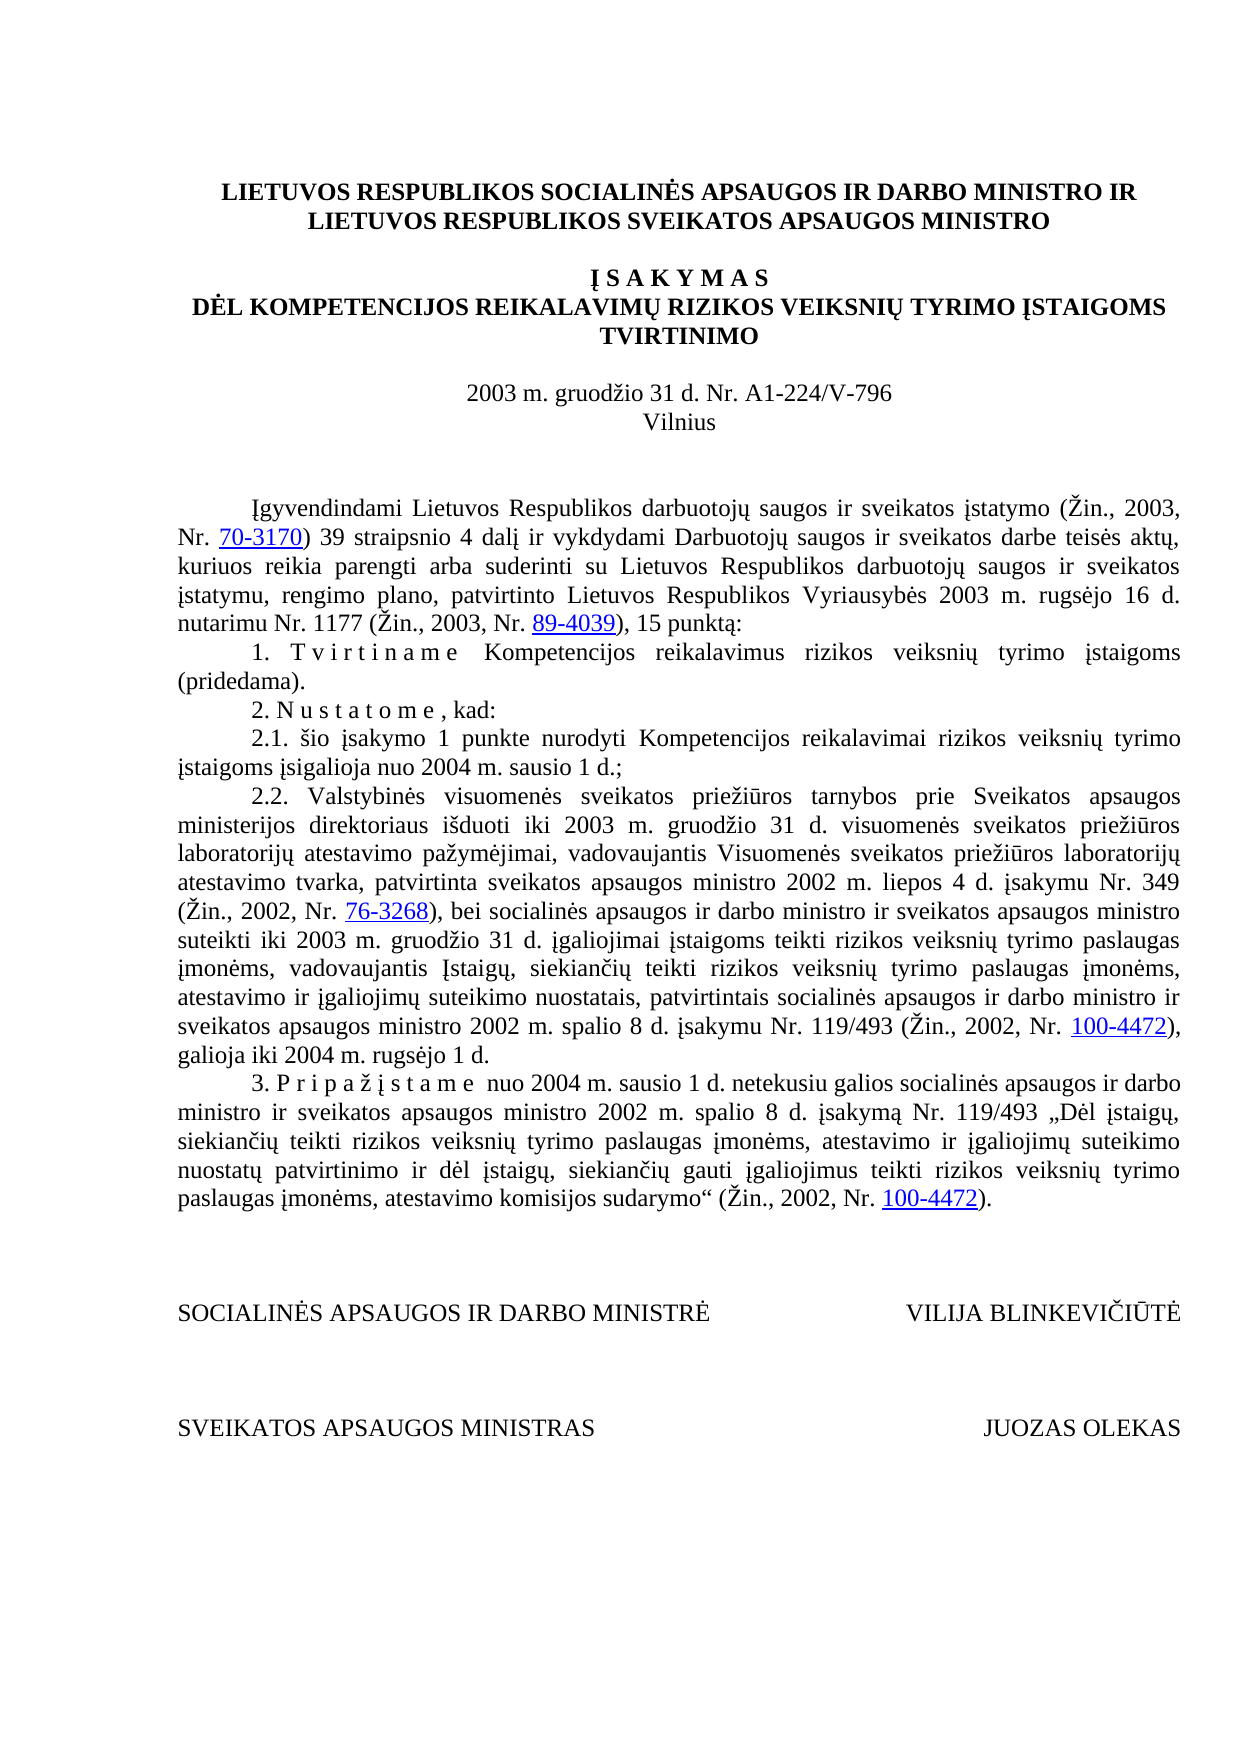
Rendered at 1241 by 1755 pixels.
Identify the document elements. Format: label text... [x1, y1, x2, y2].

text LIETUVOS RESPUBLIKOS SOCIALINĖS APSAUGOS IR DARBO MINISTRO IR [177, 177, 1181, 206]
text 2.2. Valstybinės visuomenės sveikatos priežiūros tarnybos prie Sveikatos apsaugos ministerijos direktoriaus išduoti iki 2003 m. gruodžio 31 d. visuomenės sveikatos priežiūros laboratorijų atestavimo pažymėjimai, vadovaujantis Visuomenės sveikatos priežiūros laboratorijų atestavimo tvarka, patvirtinta sveikatos apsaugos ministro 2002 m. liepos 4 d. įsakymu Nr. 349 (Žin., 2002, Nr. 76-3268), bei socialinės apsaugos ir darbo ministro ir sveikatos apsaugos ministro suteikti iki 2003 m. gruodžio 31 d. įgaliojimai įstaigoms teikti rizikos veiksnių tyrimo paslaugas įmonėms, vadovaujantis Įstaigų, siekiančių teikti rizikos veiksnių tyrimo paslaugas įmonėms, atestavimo ir įgaliojimų suteikimo nuostatais, patvirtintais socialinės apsaugos ir darbo ministro ir sveikatos apsaugos ministro 2002 m. spalio 8 d. įsakymu Nr. 119/493 (Žin., 2002, Nr. 100-4472), galioja iki 2004 m. rugsėjo 1 d. [177, 781, 1181, 1068]
text SOCIALINĖS APSAUGOS IR DARBO MINISTRĖ VILIJA BLINKEVIČIŪTĖ [177, 1298, 1181, 1327]
text 2003 m. gruodžio 31 d. Nr. A1-224/V-796 [177, 378, 1181, 407]
text LIETUVOS RESPUBLIKOS SVEIKATOS APSAUGOS MINISTRO [177, 206, 1181, 235]
text SVEIKATOS APSAUGOS MINISTRAS JUOZAS OLEKAS [177, 1413, 1181, 1442]
text DĖL KOMPETENCIJOS REIKALAVIMŲ RIZIKOS VEIKSNIŲ TYRIMO ĮSTAIGOMS TVIRTINIMO [177, 292, 1181, 350]
text 3. Pripažįstame nuo 2004 m. sausio 1 d. netekusiu galios socialinės apsaugos ir darbo ministro ir sveikatos apsaugos ministro 2002 m. spalio 8 d. įsakymą Nr. 119/493 „Dėl įstaigų, siekiančių teikti rizikos veiksnių tyrimo paslaugas įmonėms, atestavimo ir įgaliojimų suteikimo nuostatų patvirtinimo ir dėl įstaigų, siekiančių gauti įgaliojimus teikti rizikos veiksnių tyrimo paslaugas įmonėms, atestavimo komisijos sudarymo“ (Žin., 2002, Nr. 100-4472). [177, 1068, 1181, 1212]
text 2. Nustatome, kad: [177, 695, 1181, 723]
text 1. Tvirtiname Kompetencijos reikalavimus rizikos veiksnių tyrimo įstaigoms (pridedama). [177, 637, 1181, 695]
text Į S A K Y M A S [177, 263, 1181, 292]
text Įgyvendindami Lietuvos Respublikos darbuotojų saugos ir sveikatos įstatymo (Žin., 2003, Nr. 70-3170) 39 straipsnio 4 dalį ir vykdydami Darbuotojų saugos ir sveikatos darbe teisės aktų, kuriuos reikia parengti arba suderinti su Lietuvos Respublikos darbuotojų saugos ir sveikatos įstatymu, rengimo plano, patvirtinto Lietuvos Respublikos Vyriausybės 2003 m. rugsėjo 16 d. nutarimu Nr. 1177 (Žin., 2003, Nr. 89-4039), 15 punktą: [177, 493, 1181, 637]
text Vilnius [177, 407, 1181, 436]
text 2.1. šio įsakymo 1 punkte nurodyti Kompetencijos reikalavimai rizikos veiksnių tyrimo įstaigoms įsigalioja nuo 2004 m. sausio 1 d.; [177, 723, 1181, 781]
